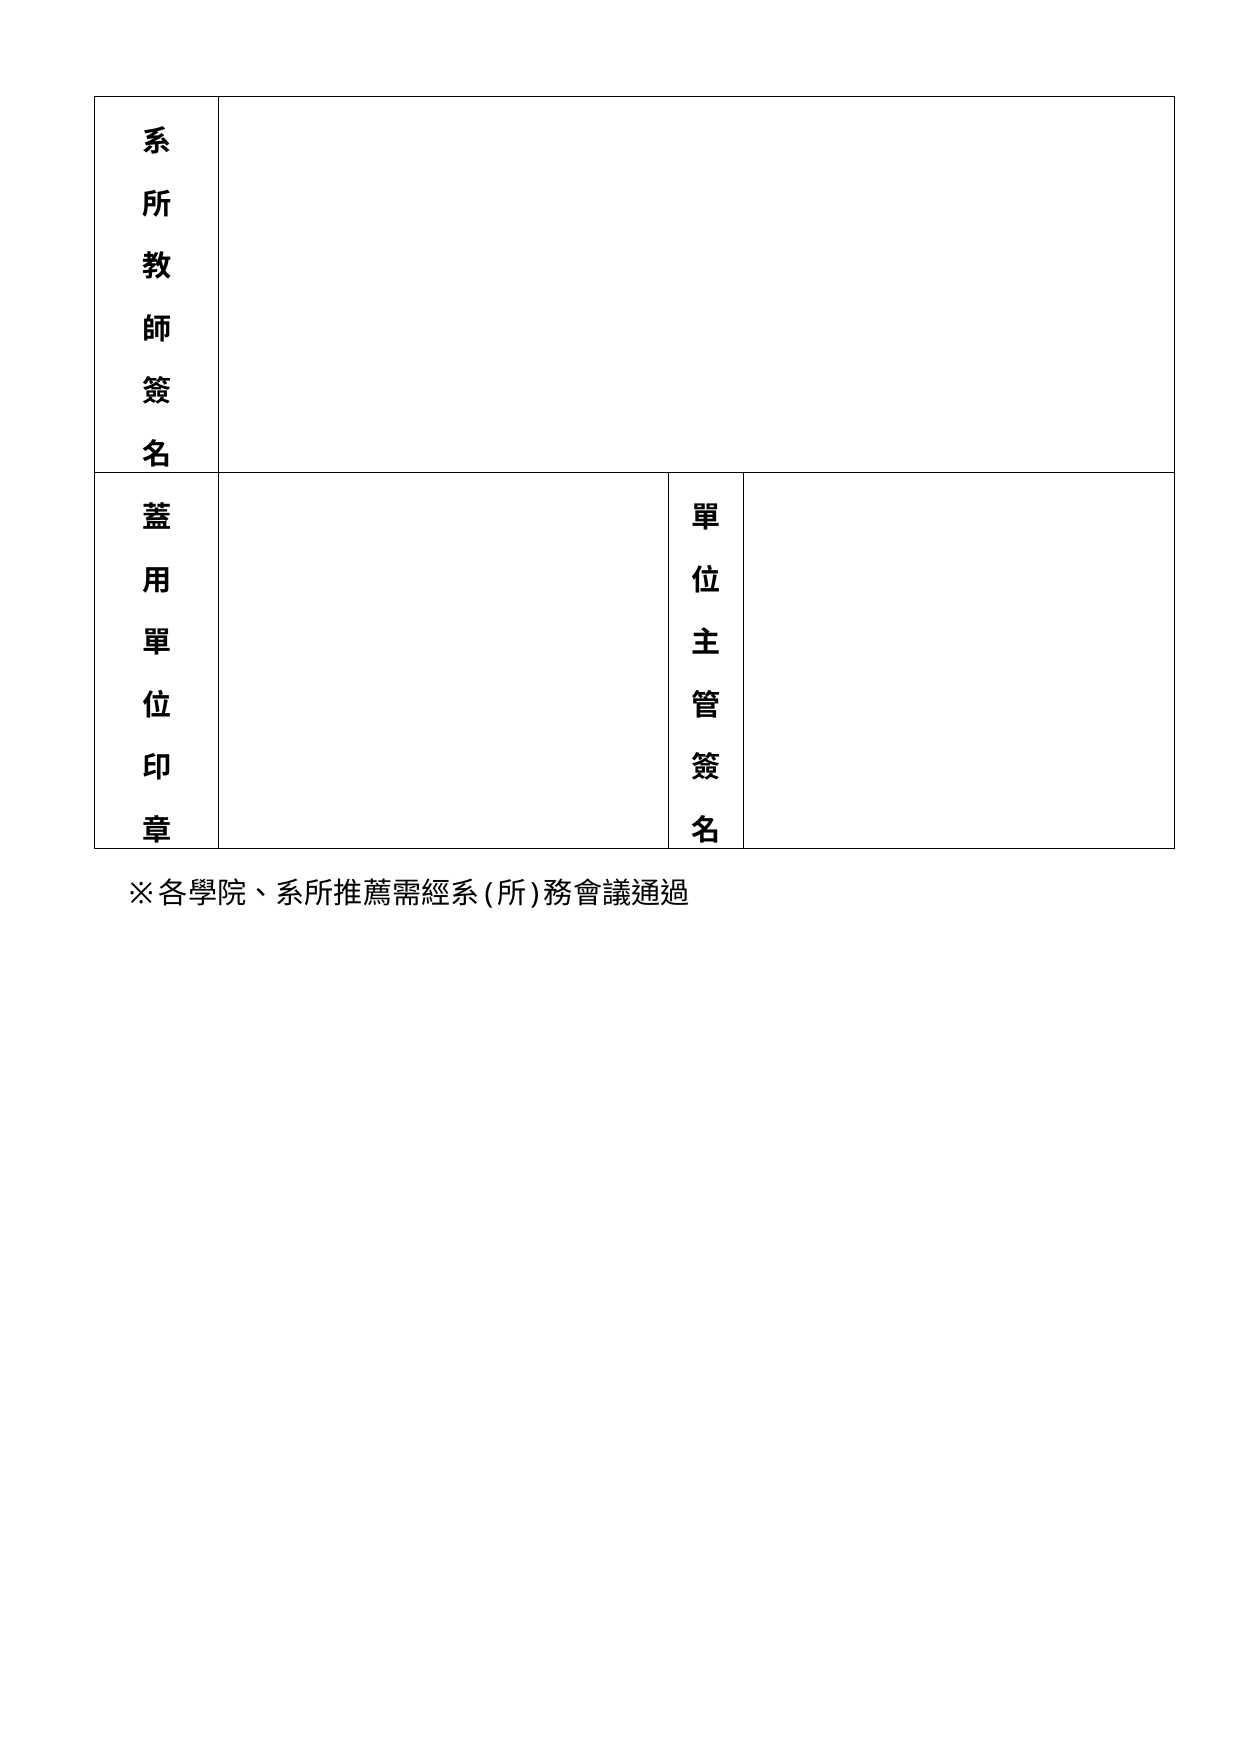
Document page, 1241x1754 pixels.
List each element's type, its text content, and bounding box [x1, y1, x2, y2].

table_cell 蓋 用 單 位 印 章 [95, 473, 218, 848]
table_cell 單 位 主 管 簽 名 [669, 473, 743, 848]
table_cell [744, 473, 1174, 848]
table_cell [219, 473, 668, 848]
table_cell [219, 97, 1174, 472]
table_cell 系 所 教 師 簽 名 [95, 97, 218, 472]
text ※各學院、系所推薦需經系(所)務會議通過 [94, 849, 1146, 912]
